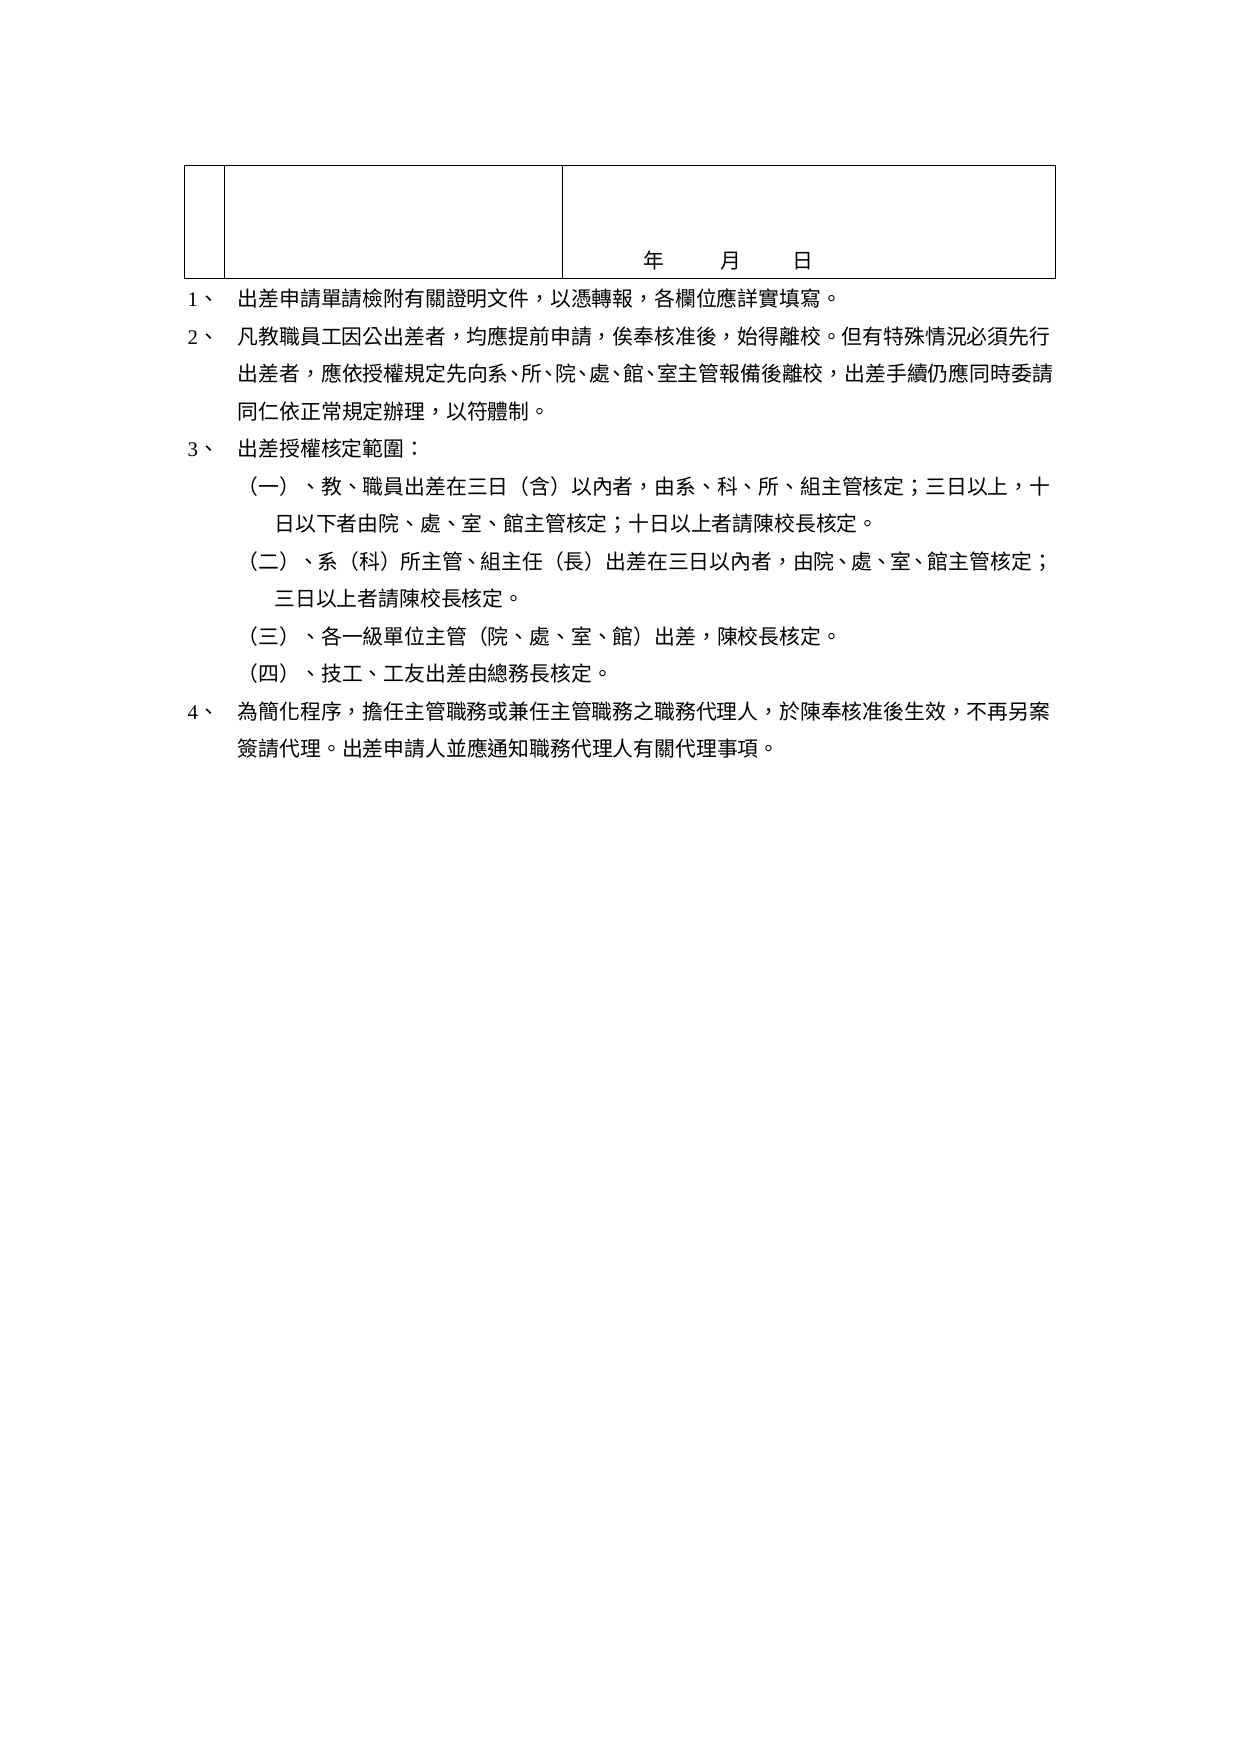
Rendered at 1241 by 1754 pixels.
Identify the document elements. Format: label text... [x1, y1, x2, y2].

table_cell 年 月 日 [563, 166, 1055, 278]
text 日以下者由院、處、室、館主管核定；十日以上者請陳校長核定。 [238, 504, 1053, 542]
list 出差申請單請檢附有關證明文件，以憑轉報，各欄位應詳實填寫。 [187, 279, 1053, 317]
text （四）、技工、工友出差由總務長核定。 [238, 654, 1053, 692]
list 凡教職員工因公出差者，均應提前申請，俟奉核准後，始得離校。但有特殊情況必須先行出差者，應依授權規定先向系、所、院、處、館、室主管報備後離校，出差手續仍應同時委請同仁依正常規定辦理，以符體制。 [187, 317, 1053, 429]
text （二）、系（科）所主管、組主任（長）出差在三日以內者，由院、處、室、館主管核定； [238, 542, 1053, 579]
table_cell [185, 166, 224, 278]
list 出差授權核定範圍： [187, 429, 1053, 467]
list 為簡化程序，擔任主管職務或兼任主管職務之職務代理人，於陳奉核准後生效，不再另案簽請代理。出差申請人並應通知職務代理人有關代理事項。 [187, 692, 1053, 767]
text （一）、教、職員出差在三日（含）以內者，由系、科、所、組主管核定；三日以上，十 [238, 467, 1053, 504]
text （三）、各一級單位主管（院、處、室、館）出差，陳校長核定。 [238, 617, 1053, 654]
text 三日以上者請陳校長核定。 [238, 579, 1053, 617]
table_cell [225, 166, 562, 278]
